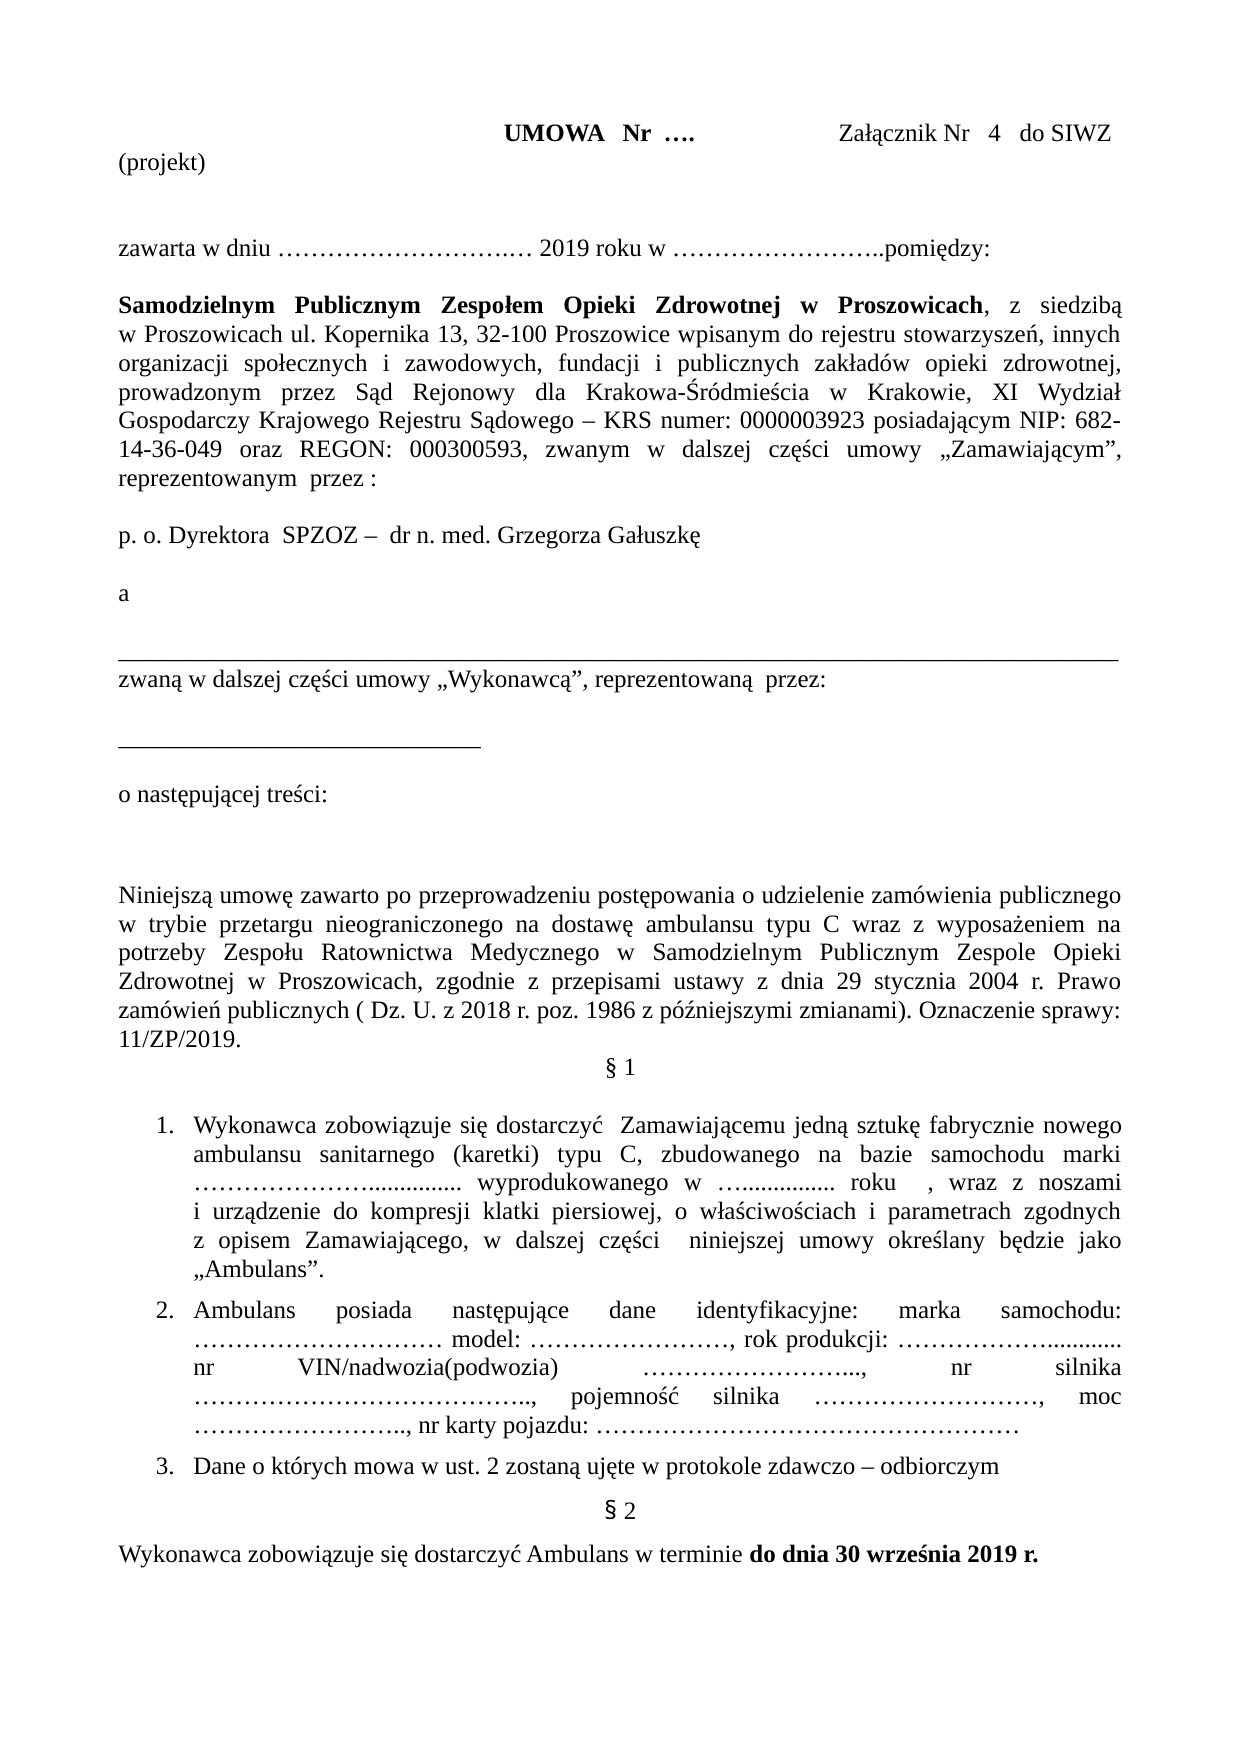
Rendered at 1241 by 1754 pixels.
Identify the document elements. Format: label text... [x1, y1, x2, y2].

text Niniejszą umowę zawarto po przeprowadzeniu postępowania o udzielenie zamówienia publicznego w trybie przetargu nieograniczonego na dostawę ambulansu typu C wraz z wyposażeniem na potrzeby Zespołu Ratownictwa Medycznego w Samodzielnym Publicznym Zespole Opieki Zdrowotnej w Proszowicach, zgodnie z przepisami ustawy z dnia 29 stycznia 2004 r. Prawo zamówień publicznych ( Dz. U. z 2018 r. poz. 1986 z późniejszymi zmianami). Oznaczenie sprawy: 11/ZP/2019. [118, 880, 1122, 1052]
text zawarta w dniu ……………………….… 2019 roku w ……………………..pomiędzy: [118, 233, 1122, 262]
text UMOWA Nr …. Załącznik Nr 4 do SIWZ [118, 118, 1122, 147]
text § 2 [118, 1492, 1122, 1527]
text a [118, 578, 1122, 607]
text _____________________________ [118, 722, 1122, 751]
text § 1 [118, 1052, 1122, 1081]
text (projekt) [118, 147, 1122, 176]
text Samodzielnym Publicznym Zespołem Opieki Zdrowotnej w Proszowicach, z siedzibą w Proszowicach ul. Kopernika 13, 32-100 Proszowice wpisanym do rejestru stowarzyszeń, innych organizacji społecznych i zawodowych, fundacji i publicznych zakładów opieki zdrowotnej, prowadzonym przez Sąd Rejonowy dla Krakowa-Śródmieścia w Krakowie, XI Wydział Gospodarczy Krajowego Rejestru Sądowego – KRS numer: 0000003923 posiadającym NIP: 682-14-36-049 oraz REGON: 000300593, zwanym w dalszej części umowy „Zamawiającym”, reprezentowanym przez : [118, 291, 1122, 492]
list Dane o których mowa w ust. 2 zostaną ujęte w protokole zdawczo – odbiorczym [156, 1451, 1122, 1480]
text o następującej treści: [118, 779, 1122, 808]
list Ambulans posiada następujące dane identyfikacyjne: marka samochodu: ………………………… model: ……………………, rok produkcji: ………………............ nr VIN/nadwozia(podwozia) ……………………..., nr silnika ………………………………….., pojemność silnika ………………………, moc …………………….., nr karty pojazdu: …………………………………………… [156, 1295, 1122, 1439]
text ________________________________________________________________________________ zwaną w dalszej części umowy „Wykonawcą”, reprezentowaną przez: [118, 636, 1122, 693]
list Wykonawca zobowiązuje się dostarczyć Zamawiającemu jedną sztukę fabrycznie nowego ambulansu sanitarnego (karetki) typu C, zbudowanego na bazie samochodu marki …………………............... wyprodukowanego w …............... roku , wraz z noszami i urządzenie do kompresji klatki piersiowej, o właściwościach i parametrach zgodnych z opisem Zamawiającego, w dalszej części niniejszej umowy określany będzie jako „Ambulans”. [156, 1110, 1122, 1282]
text p. o. Dyrektora SPZOZ – dr n. med. Grzegorza Gałuszkę [118, 521, 1122, 549]
text Wykonawca zobowiązuje się dostarczyć Ambulans w terminie do dnia 30 września 2019 r. [118, 1539, 1122, 1568]
